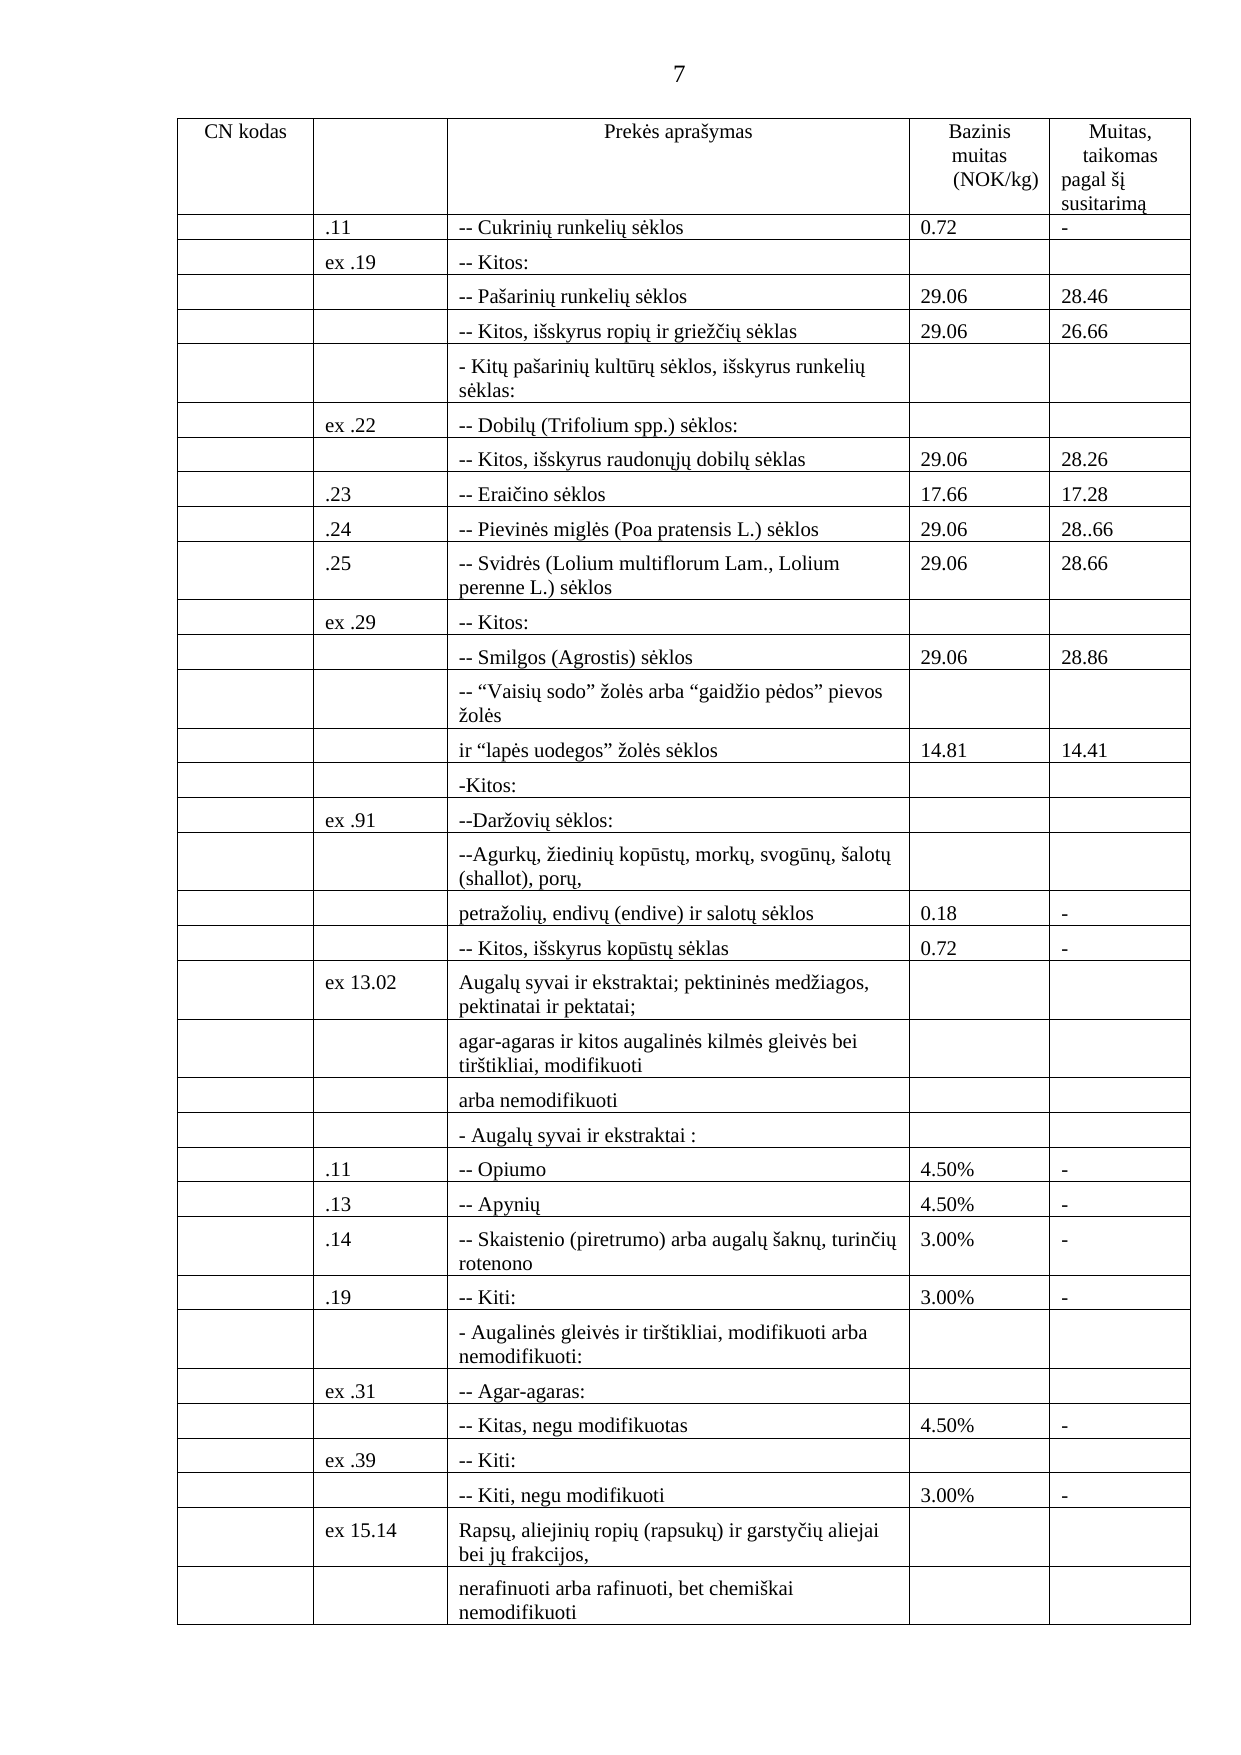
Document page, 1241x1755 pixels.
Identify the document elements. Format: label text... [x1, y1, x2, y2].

table_cell [1050, 1113, 1190, 1147]
table_cell -- Eraičino sėklos [448, 472, 909, 506]
table_cell ex 15.14 [314, 1508, 447, 1566]
table_cell [1050, 961, 1190, 1018]
table_cell [178, 763, 313, 797]
table_cell ex .22 [314, 403, 447, 437]
table_cell [178, 1404, 313, 1437]
table_cell ex .29 [314, 600, 447, 634]
table_cell - [1050, 215, 1190, 239]
table_cell nerafinuoti arba rafinuoti, bet chemiškai nemodifikuoti [448, 1567, 909, 1624]
table_cell [178, 833, 313, 890]
table_cell -- Kitos, išskyrus raudonųjų dobilų sėklas [448, 438, 909, 471]
table_cell [314, 1310, 447, 1368]
table_cell [1050, 1508, 1190, 1566]
table_cell [178, 600, 313, 634]
table_cell - Augalų syvai ir ekstraktai : [448, 1113, 909, 1147]
table_cell [178, 438, 313, 471]
table_cell -- Kitos: [448, 240, 909, 274]
table_cell 28..66 [1050, 507, 1190, 541]
table_cell [314, 1404, 447, 1437]
table_cell 0.72 [910, 926, 1049, 960]
table_cell --Agurkų, žiedinių kopūstų, morkų, svogūnų, šalotų (shallot), porų, [448, 833, 909, 890]
table_cell [314, 344, 447, 402]
table_cell .25 [314, 542, 447, 599]
table_cell ex .31 [314, 1369, 447, 1403]
table_cell -- Kiti: [448, 1276, 909, 1309]
table_cell [910, 1508, 1049, 1566]
table_cell 17.28 [1050, 472, 1190, 506]
table_cell -- Skaistenio (piretrumo) arba augalų šaknų, turinčių rotenono [448, 1217, 909, 1275]
table_cell - [1050, 1276, 1190, 1309]
table_cell [178, 1508, 313, 1566]
table_cell ex .19 [314, 240, 447, 274]
table_cell -- Kitos: [448, 600, 909, 634]
table_cell [910, 1078, 1049, 1112]
table_cell [178, 310, 313, 343]
table_cell [314, 1078, 447, 1112]
table_cell [178, 1182, 313, 1216]
table_cell [910, 600, 1049, 634]
table_cell 29.06 [910, 310, 1049, 343]
table_cell -- Kitos, išskyrus kopūstų sėklas [448, 926, 909, 960]
table_cell - Kitų pašarinių kultūrų sėklos, išskyrus runkelių sėklas: [448, 344, 909, 402]
table_cell ex .91 [314, 798, 447, 832]
table_cell [1050, 403, 1190, 437]
table_cell [178, 1148, 313, 1181]
table_cell -Kitos: [448, 763, 909, 797]
table_cell [178, 472, 313, 506]
table_cell [910, 1113, 1049, 1147]
table_cell [178, 926, 313, 960]
table_cell [910, 1567, 1049, 1624]
table_cell [1050, 1567, 1190, 1624]
table_cell 29.06 [910, 542, 1049, 599]
table_cell [1050, 1369, 1190, 1403]
table_header Prekės aprašymas [448, 119, 909, 214]
table_cell 4.50% [910, 1404, 1049, 1437]
table_cell [314, 926, 447, 960]
table_cell ir “lapės uodegos” žolės sėklos [448, 729, 909, 762]
table_cell 3.00% [910, 1473, 1049, 1507]
table_cell [314, 438, 447, 471]
table_cell [314, 310, 447, 343]
table_cell [1050, 1020, 1190, 1077]
table_cell arba nemodifikuoti [448, 1078, 909, 1112]
table_cell ex .39 [314, 1439, 447, 1472]
table_cell [1050, 798, 1190, 832]
table_cell [1050, 670, 1190, 727]
table_cell [910, 1439, 1049, 1472]
table_header Muitas, taikomas pagal šį susitarimą (NOK/kg) [1050, 119, 1190, 214]
table_cell Augalų syvai ir ekstraktai; pektininės medžiagos, pektinatai ir pektatai; [448, 961, 909, 1018]
table_cell .13 [314, 1182, 447, 1216]
table_cell 29.06 [910, 507, 1049, 541]
table_cell [178, 403, 313, 437]
table_cell [1050, 763, 1190, 797]
table_cell 29.06 [910, 275, 1049, 308]
table_header Bazinis muitas (NOK/kg) [910, 119, 1049, 214]
table_cell -- Kitas, negu modifikuotas [448, 1404, 909, 1437]
table_cell [178, 344, 313, 402]
table_cell -- Kitos, išskyrus ropių ir griežčių sėklas [448, 310, 909, 343]
table_cell [314, 275, 447, 308]
table_cell [314, 1473, 447, 1507]
table_cell [178, 891, 313, 925]
table_cell - [1050, 926, 1190, 960]
table_cell -- Pievinės miglės (Poa pratensis L.) sėklos [448, 507, 909, 541]
table_cell [314, 1567, 447, 1624]
table_cell 28.26 [1050, 438, 1190, 471]
table_cell [178, 1369, 313, 1403]
table_cell .23 [314, 472, 447, 506]
table_cell - [1050, 891, 1190, 925]
table_cell [314, 891, 447, 925]
table_cell -- Agar-agaras: [448, 1369, 909, 1403]
table_cell petražolių, endivų (endive) ir salotų sėklos [448, 891, 909, 925]
table_cell [314, 729, 447, 762]
table_cell [314, 1113, 447, 1147]
table_cell 26.66 [1050, 310, 1190, 343]
table_cell 17.66 [910, 472, 1049, 506]
table_cell [1050, 600, 1190, 634]
table_cell Rapsų, aliejinių ropių (rapsukų) ir garstyčių aliejai bei jų frakcijos, [448, 1508, 909, 1566]
table_cell -- Svidrės (Lolium multiflorum Lam., Lolium perenne L.) sėklos [448, 542, 909, 599]
table_cell [178, 507, 313, 541]
table_cell [910, 403, 1049, 437]
table_cell - [1050, 1473, 1190, 1507]
table_cell 14.81 [910, 729, 1049, 762]
table_cell agar-agaras ir kitos augalinės kilmės gleivės bei tirštikliai, modifikuoti [448, 1020, 909, 1077]
table_cell [910, 763, 1049, 797]
table_cell [910, 1310, 1049, 1368]
table_cell 3.00% [910, 1276, 1049, 1309]
table_cell [910, 961, 1049, 1018]
table_cell [178, 1310, 313, 1368]
table_cell [178, 215, 313, 239]
table_cell -- Apynių [448, 1182, 909, 1216]
table_cell 28.66 [1050, 542, 1190, 599]
table_cell .19 [314, 1276, 447, 1309]
table_cell [314, 763, 447, 797]
table_cell [910, 833, 1049, 890]
table_cell - [1050, 1182, 1190, 1216]
table_cell ex 13.02 [314, 961, 447, 1018]
table_cell -- Smilgos (Agrostis) sėklos [448, 635, 909, 669]
table_cell -- Kiti: [448, 1439, 909, 1472]
table_cell [314, 1020, 447, 1077]
table_cell [910, 798, 1049, 832]
table_cell -- Dobilų (Trifolium spp.) sėklos: [448, 403, 909, 437]
table_cell - [1050, 1217, 1190, 1275]
table_cell [178, 1439, 313, 1472]
table_cell -- Cukrinių runkelių sėklos [448, 215, 909, 239]
table_cell .11 [314, 1148, 447, 1181]
table_cell .14 [314, 1217, 447, 1275]
table_cell 0.72 [910, 215, 1049, 239]
table_cell [1050, 1310, 1190, 1368]
table_cell 4.50% [910, 1148, 1049, 1181]
table_cell 28.86 [1050, 635, 1190, 669]
table_cell 29.06 [910, 635, 1049, 669]
table_cell [178, 1567, 313, 1624]
table_cell [178, 798, 313, 832]
table_header [314, 119, 447, 214]
table_cell 0.18 [910, 891, 1049, 925]
table_cell [314, 635, 447, 669]
table_cell [178, 1276, 313, 1309]
table_cell [178, 1020, 313, 1077]
table_cell 29.06 [910, 438, 1049, 471]
table_cell -- Pašarinių runkelių sėklos [448, 275, 909, 308]
table_cell [1050, 833, 1190, 890]
table_cell [178, 275, 313, 308]
table_cell 14.41 [1050, 729, 1190, 762]
table_cell --Daržovių sėklos: [448, 798, 909, 832]
table_cell - Augalinės gleivės ir tirštikliai, modifikuoti arba nemodifikuoti: [448, 1310, 909, 1368]
table_cell [178, 240, 313, 274]
table_cell 4.50% [910, 1182, 1049, 1216]
table_cell [178, 1473, 313, 1507]
table_cell [178, 961, 313, 1018]
table_cell [178, 670, 313, 727]
table_cell -- Opiumo [448, 1148, 909, 1181]
table_header CN kodas [178, 119, 313, 214]
table_cell -- “Vaisių sodo” žolės arba “gaidžio pėdos” pievos žolės [448, 670, 909, 727]
table_cell [178, 1113, 313, 1147]
table_cell [314, 833, 447, 890]
table_cell -- Kiti, negu modifikuoti [448, 1473, 909, 1507]
table_cell [1050, 240, 1190, 274]
table_cell [910, 670, 1049, 727]
table_cell - [1050, 1404, 1190, 1437]
table_cell [1050, 344, 1190, 402]
table_cell .11 [314, 215, 447, 239]
table_cell [178, 729, 313, 762]
table_cell [178, 542, 313, 599]
table_cell [178, 635, 313, 669]
table_cell [910, 1020, 1049, 1077]
table_cell [1050, 1078, 1190, 1112]
table_cell [910, 240, 1049, 274]
table_cell [1050, 1439, 1190, 1472]
table_cell 28.46 [1050, 275, 1190, 308]
table_cell - [1050, 1148, 1190, 1181]
table_cell 3.00% [910, 1217, 1049, 1275]
table_cell [178, 1217, 313, 1275]
table_cell [178, 1078, 313, 1112]
table_cell [314, 670, 447, 727]
table_cell [910, 344, 1049, 402]
table_cell [910, 1369, 1049, 1403]
table_cell .24 [314, 507, 447, 541]
